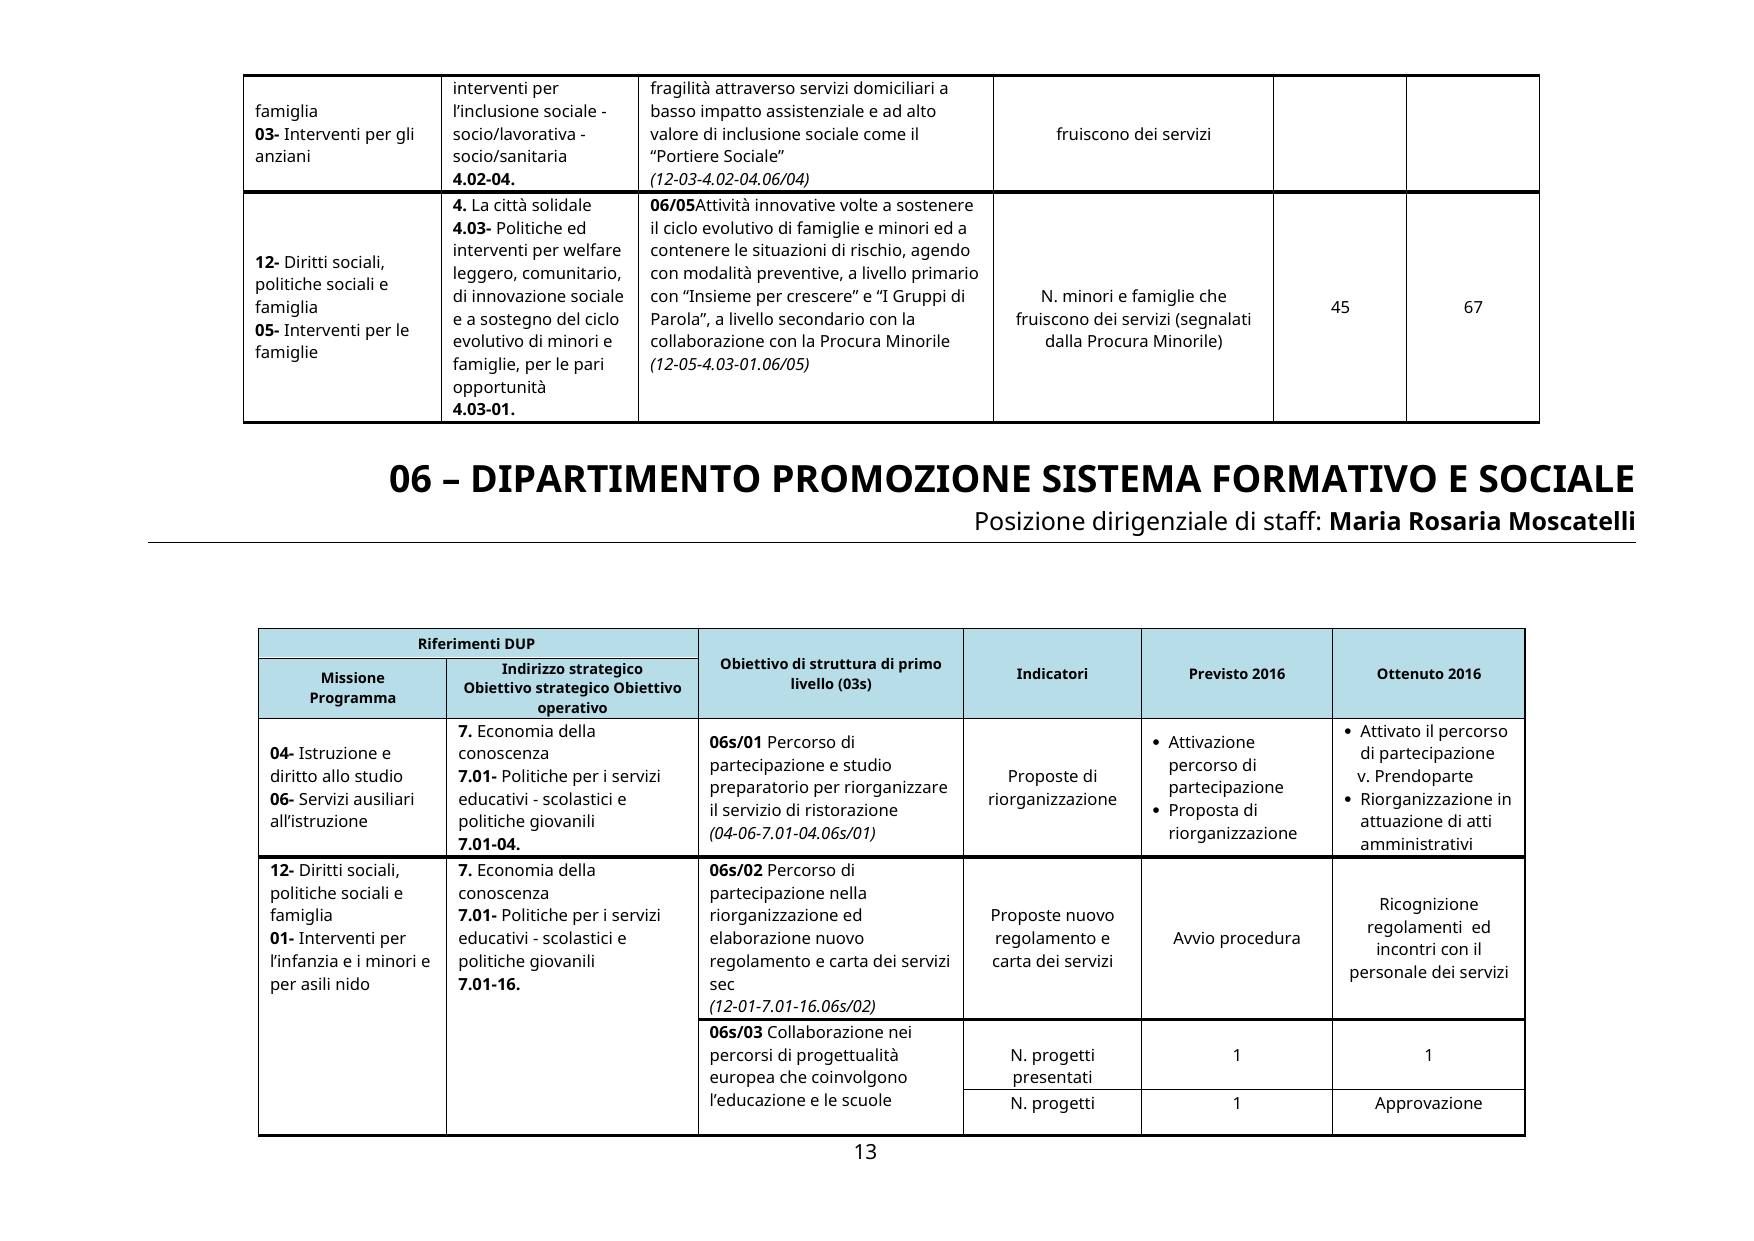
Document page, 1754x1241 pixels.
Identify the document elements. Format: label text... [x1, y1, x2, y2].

table_cell 12- Diritti sociali, politiche sociali e famiglia 05- Interventi per le famiglie [244, 194, 441, 421]
table_cell 06/05Attività innovative volte a sostenere il ciclo evolutivo di famiglie e minori ed a contenere le situazioni di rischio, agendo con modalità preventive, a livello primario con “Insieme per crescere” e “I Gruppi di Parola”, a livello secondario con la collaborazione con la Procura Minorile (12-05-4.03-01.06/05) [639, 194, 993, 421]
table_header Obiettivo di struttura di primo livello (03s) [699, 629, 963, 718]
table_cell N. minori e famiglie che fruiscono dei servizi (segnalati dalla Procura Minorile) [994, 194, 1273, 421]
table_cell [1274, 77, 1406, 190]
table_cell 1 [1142, 1090, 1332, 1134]
table_cell 06s/02 Percorso di partecipazione nella riorganizzazione ed elaborazione nuovo regolamento e carta dei servizi sec (12-01-7.01-16.06s/02) [699, 859, 963, 1017]
table_header Riferimenti DUP [259, 629, 698, 657]
table_cell 06s/01 Percorso di partecipazione e studio preparatorio per riorganizzare il servizio di ristorazione (04-06-7.01-04.06s/01) [699, 719, 963, 855]
table_cell 4. La città solidale 4.03- Politiche ed interventi per welfare leggero, comunitario, di innovazione sociale e a sostegno del ciclo evolutivo di minori e famiglie, per le pari opportunità 4.03-01. [442, 194, 638, 421]
table_cell interventi per l’inclusione sociale - socio/lavorativa - socio/sanitaria 4.02-04. [442, 77, 638, 190]
table_cell 45 [1274, 194, 1406, 421]
table_cell 04- Istruzione e diritto allo studio 06- Servizi ausiliari all’istruzione [259, 719, 446, 855]
table_cell fruiscono dei servizi [994, 77, 1273, 190]
table_header Ottenuto 2016 [1333, 629, 1524, 718]
table_cell 12- Diritti sociali, politiche sociali e famiglia 01- Interventi per l’infanzia e i minori e per asili nido [259, 859, 446, 1134]
table_cell 1 [1142, 1021, 1332, 1089]
text Posizione dirigenziale di staff: Maria Rosaria Moscatelli [148, 503, 1636, 537]
table_cell [1407, 77, 1539, 190]
table_cell Attivazione percorso di partecipazione Proposta di riorganizzazione [1142, 719, 1332, 855]
table_cell Avvio procedura [1142, 859, 1332, 1017]
table_cell Approvazione [1333, 1090, 1524, 1134]
table_cell Proposte nuovo regolamento e carta dei servizi [964, 859, 1141, 1017]
table_cell Ricognizione regolamenti ed incontri con il personale dei servizi [1333, 859, 1524, 1017]
table_header Previsto 2016 [1142, 629, 1332, 718]
table_cell 06s/03 Collaborazione nei percorsi di progettualità europea che coinvolgono l’educazione e le scuole [699, 1021, 963, 1134]
table_header Indicatori [964, 629, 1141, 718]
table_cell 7. Economia della conoscenza 7.01- Politiche per i servizi educativi - scolastici e politiche giovanili 7.01-04. [447, 719, 698, 855]
table_cell Attivato il percorso di partecipazione v. Prendoparte Riorganizzazione in attuazione di atti amministrativi [1333, 719, 1524, 855]
table_cell 7. Economia della conoscenza 7.01- Politiche per i servizi educativi - scolastici e politiche giovanili 7.01-16. [447, 859, 698, 1134]
table_cell famiglia 03- Interventi per gli anziani [244, 77, 441, 190]
table_cell Missione Programma [259, 659, 446, 718]
table_cell 1 [1333, 1021, 1524, 1089]
table_cell Indirizzo strategico Obiettivo strategico Obiettivo operativo [447, 659, 698, 718]
table_cell Proposte di riorganizzazione [964, 719, 1141, 855]
table_cell N. progetti presentati [964, 1021, 1141, 1089]
table_cell N. progetti [964, 1090, 1141, 1134]
table_cell 67 [1407, 194, 1539, 421]
table_cell fragilità attraverso servizi domiciliari a basso impatto assistenziale e ad alto valore di inclusione sociale come il “Portiere Sociale” (12-03-4.02-04.06/04) [639, 77, 993, 190]
text 06 – DIPARTIMENTO PROMOZIONE SISTEMA FORMATIVO E SOCIALE [148, 452, 1636, 503]
